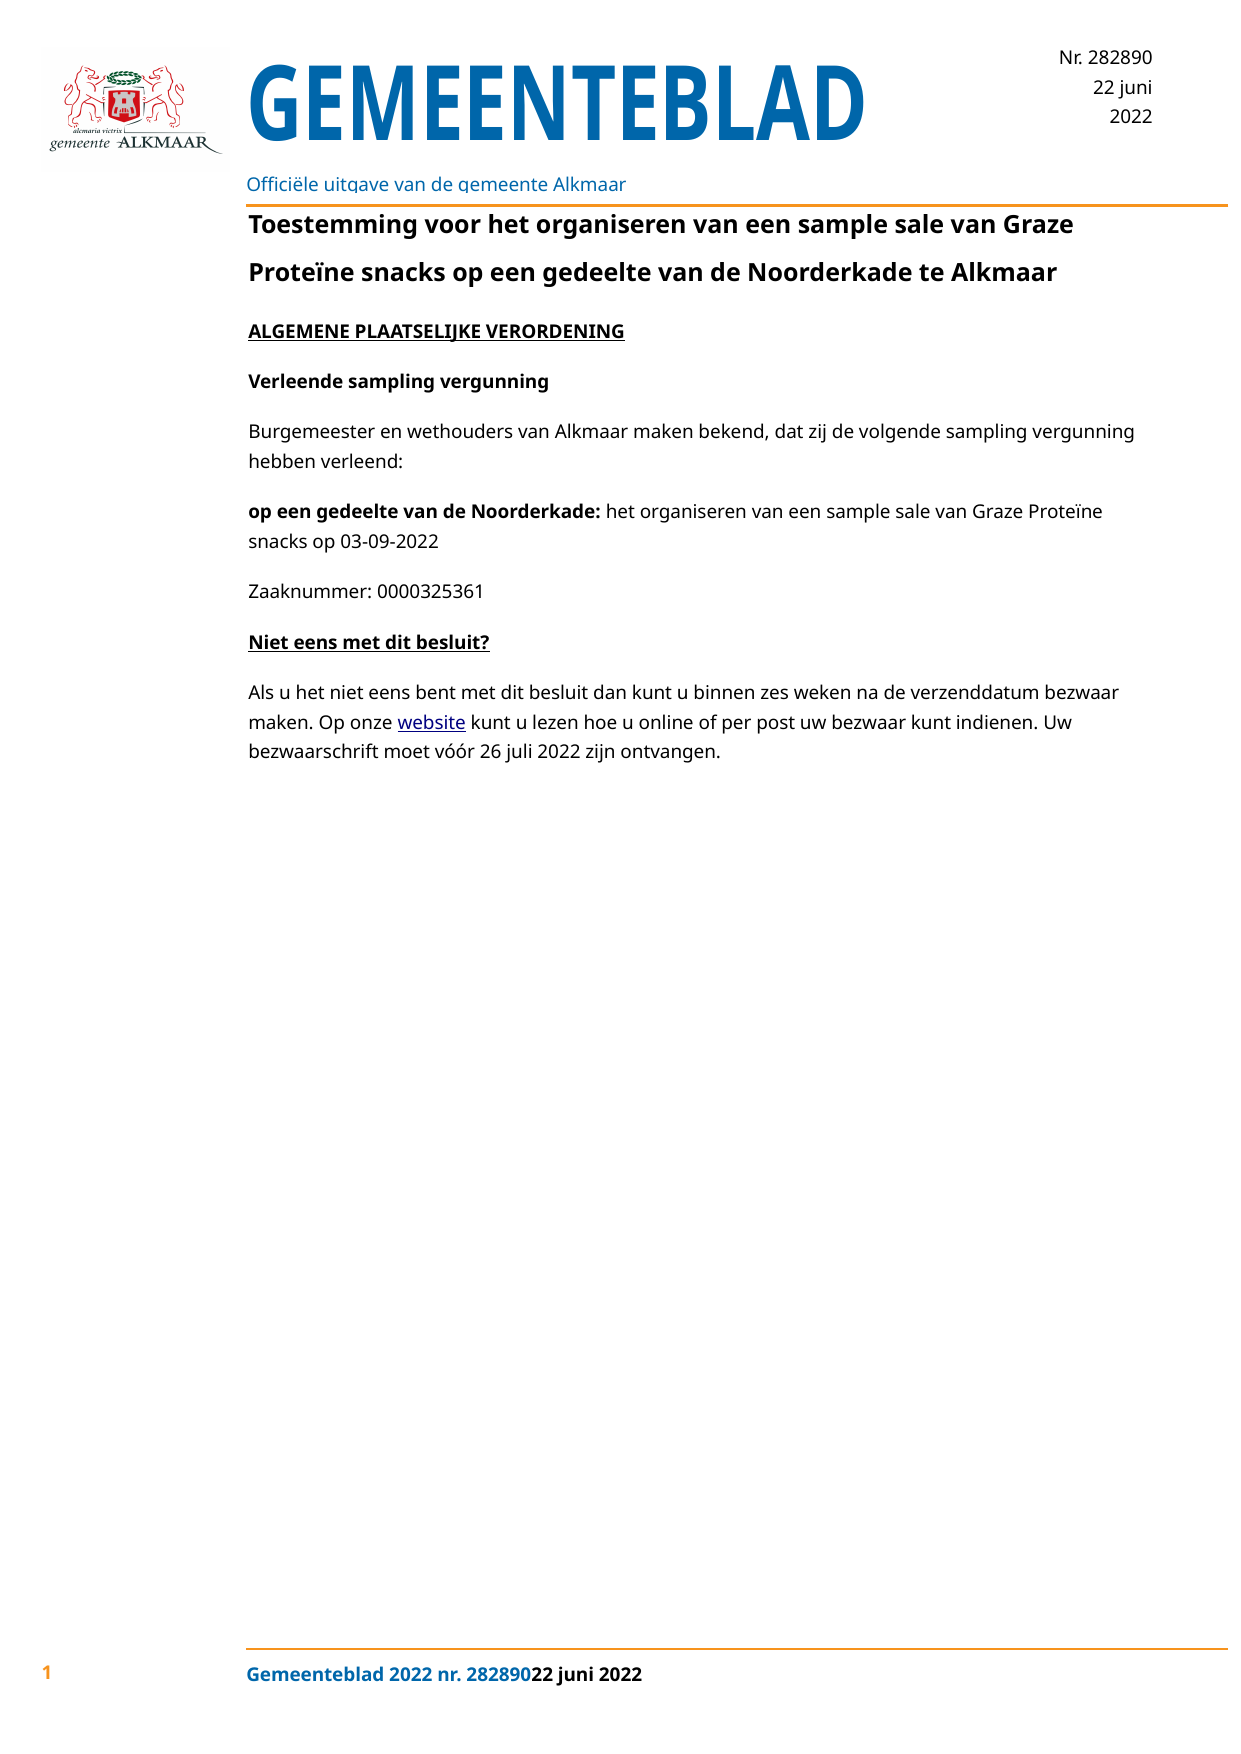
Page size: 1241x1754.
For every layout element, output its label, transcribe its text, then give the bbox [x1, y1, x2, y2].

text Toestemming voor het organiseren van een sample sale van Graze Proteïne snacks op een gedeelte van de Noorderkade te Alkmaar [248, 207, 1152, 288]
text Zaaknummer: 0000325361 [248, 579, 1152, 604]
picture [41, 47, 231, 172]
text op een gedeelte van de Noorderkade: het organiseren van een sample sale van Graze Proteïne snacks op 03-09-2022 [248, 499, 1152, 554]
text Als u het niet eens bent met dit besluit dan kunt u binnen zes weken na de verzenddatum bezwaar maken. Op onze website kunt u lezen hoe u online of per post uw bezwaar kunt indienen. Uw bezwaarschrift moet vóór 26 juli 2022 zijn ontvangen. [248, 679, 1152, 764]
text ALGEMENE PLAATSELIJKE VERORDENING [248, 318, 1152, 344]
text Verleende sampling vergunning [248, 368, 1152, 394]
text Niet eens met dit besluit? [248, 629, 1152, 655]
text Burgemeester en wethouders van Alkmaar maken bekend, dat zij de volgende sampling vergunning hebben verleend: [248, 419, 1152, 474]
